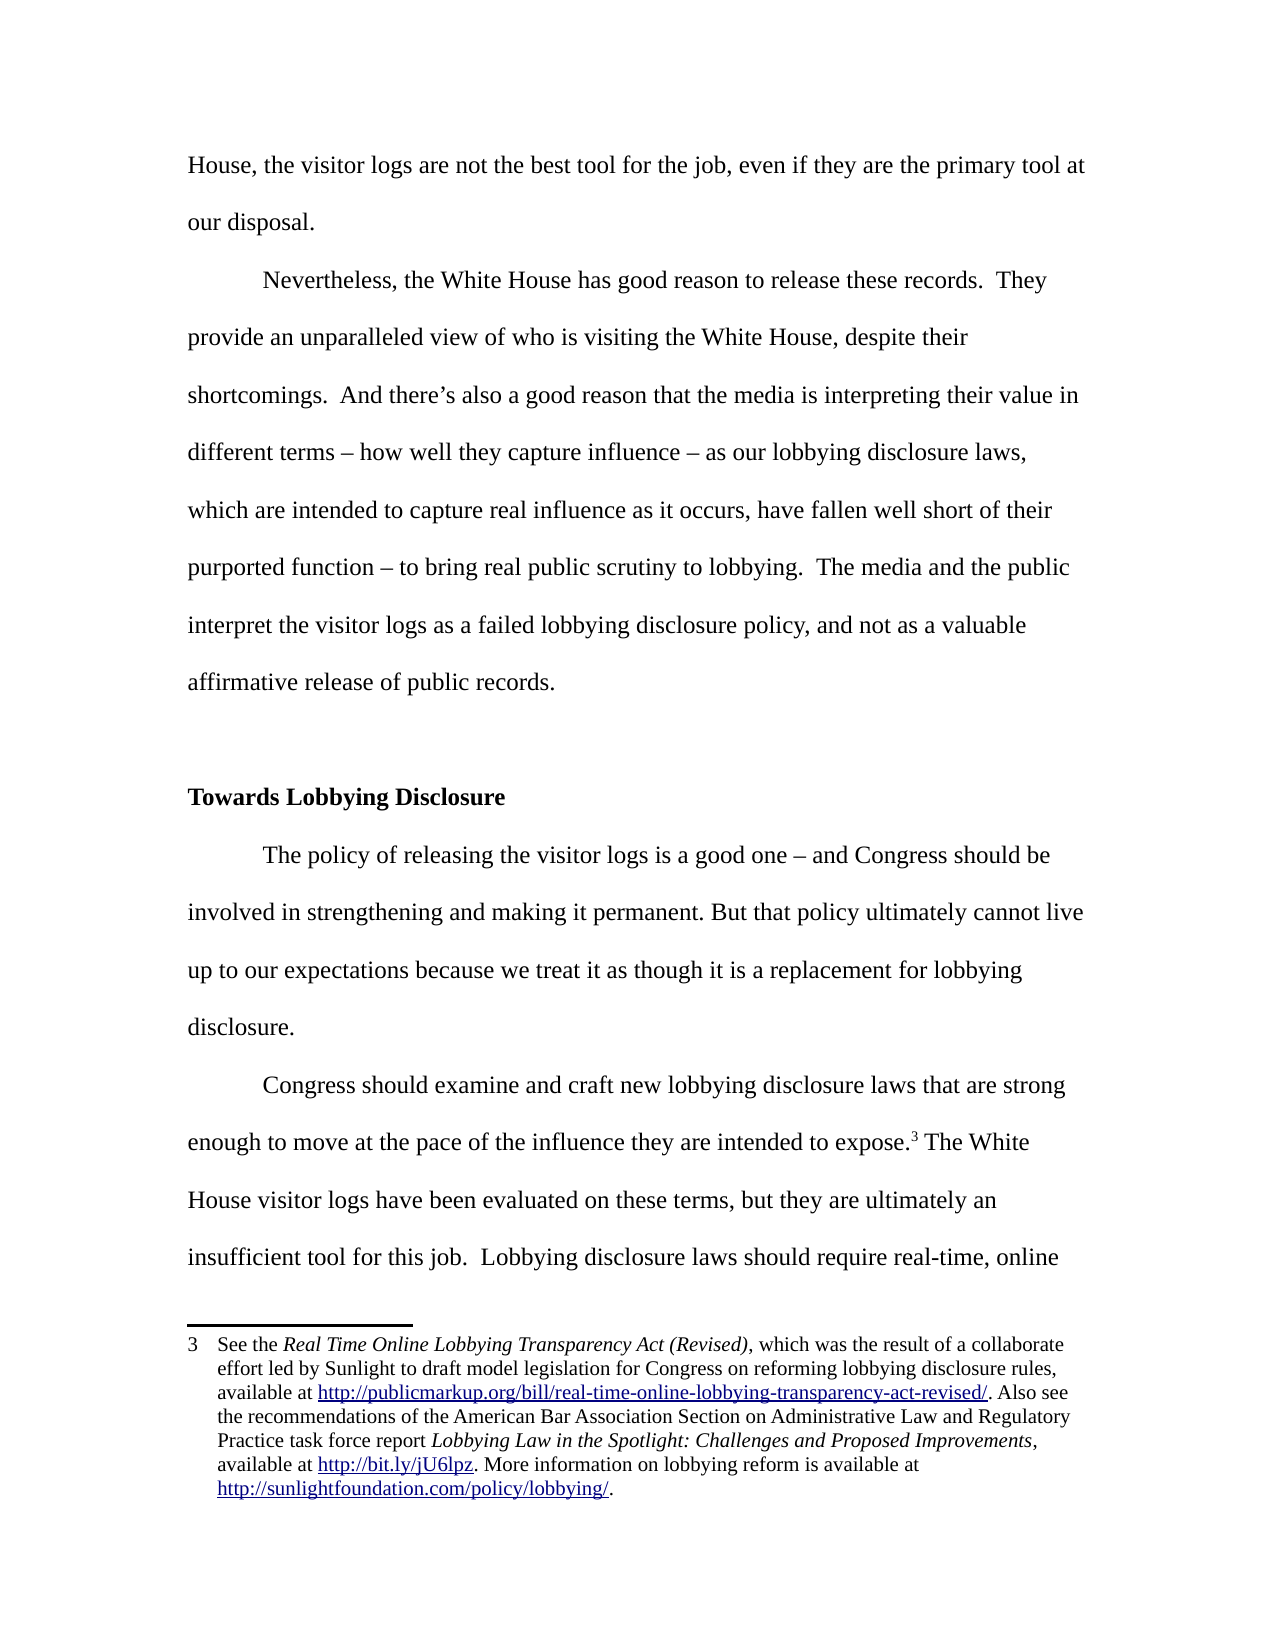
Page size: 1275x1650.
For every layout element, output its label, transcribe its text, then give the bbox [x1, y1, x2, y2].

text Nevertheless, the White House has good reason to release these records. They provide an unparalleled view of who is visiting the White House, despite their shortcomings. And there’s also a good reason that the media is interpreting their value in different terms – how well they capture influence – as our lobbying disclosure laws, which are intended to capture real influence as it occurs, have fallen well short of their purported function – to bring real public scrutiny to lobbying. The media and the public interpret the visitor logs as a failed lobbying disclosure policy, and not as a valuable affirmative release of public records. [187, 265, 1087, 696]
text Towards Lobbying Disclosure [187, 782, 1087, 811]
text See the Real Time Online Lobbying Transparency Act (Revised), which was the result of a collaborate effort led by Sunlight to draft model legislation for Congress on reforming lobbying disclosure rules, available at http://publicmarkup.org/bill/real-time-online-lobbying-transparency-act-revised/. Also see the recommendations of the American Bar Association Section on Administrative Law and Regulatory Practice task force report Lobbying Law in the Spotlight: Challenges and Proposed Improvements, available at http://bit.ly/jU6lpz. More information on lobbying reform is available at http://sunlightfoundation.com/policy/lobbying/. [187, 1332, 1087, 1500]
text The policy of releasing the visitor logs is a good one – and Congress should be involved in strengthening and making it permanent. But that policy ultimately cannot live up to our expectations because we treat it as though it is a replacement for lobbying disclosure. Congress should examine and craft new lobbying disclosure laws that are strong enough to move at the pace of the influence they are intended to expose. The White House visitor logs have been evaluated on these terms, but they are ultimately an insufficient tool for this job. Lobbying disclosure laws should require real-time, online [187, 840, 1087, 1271]
text House, the visitor logs are not the best tool for the job, even if they are the primary tool at our disposal. [187, 150, 1087, 236]
